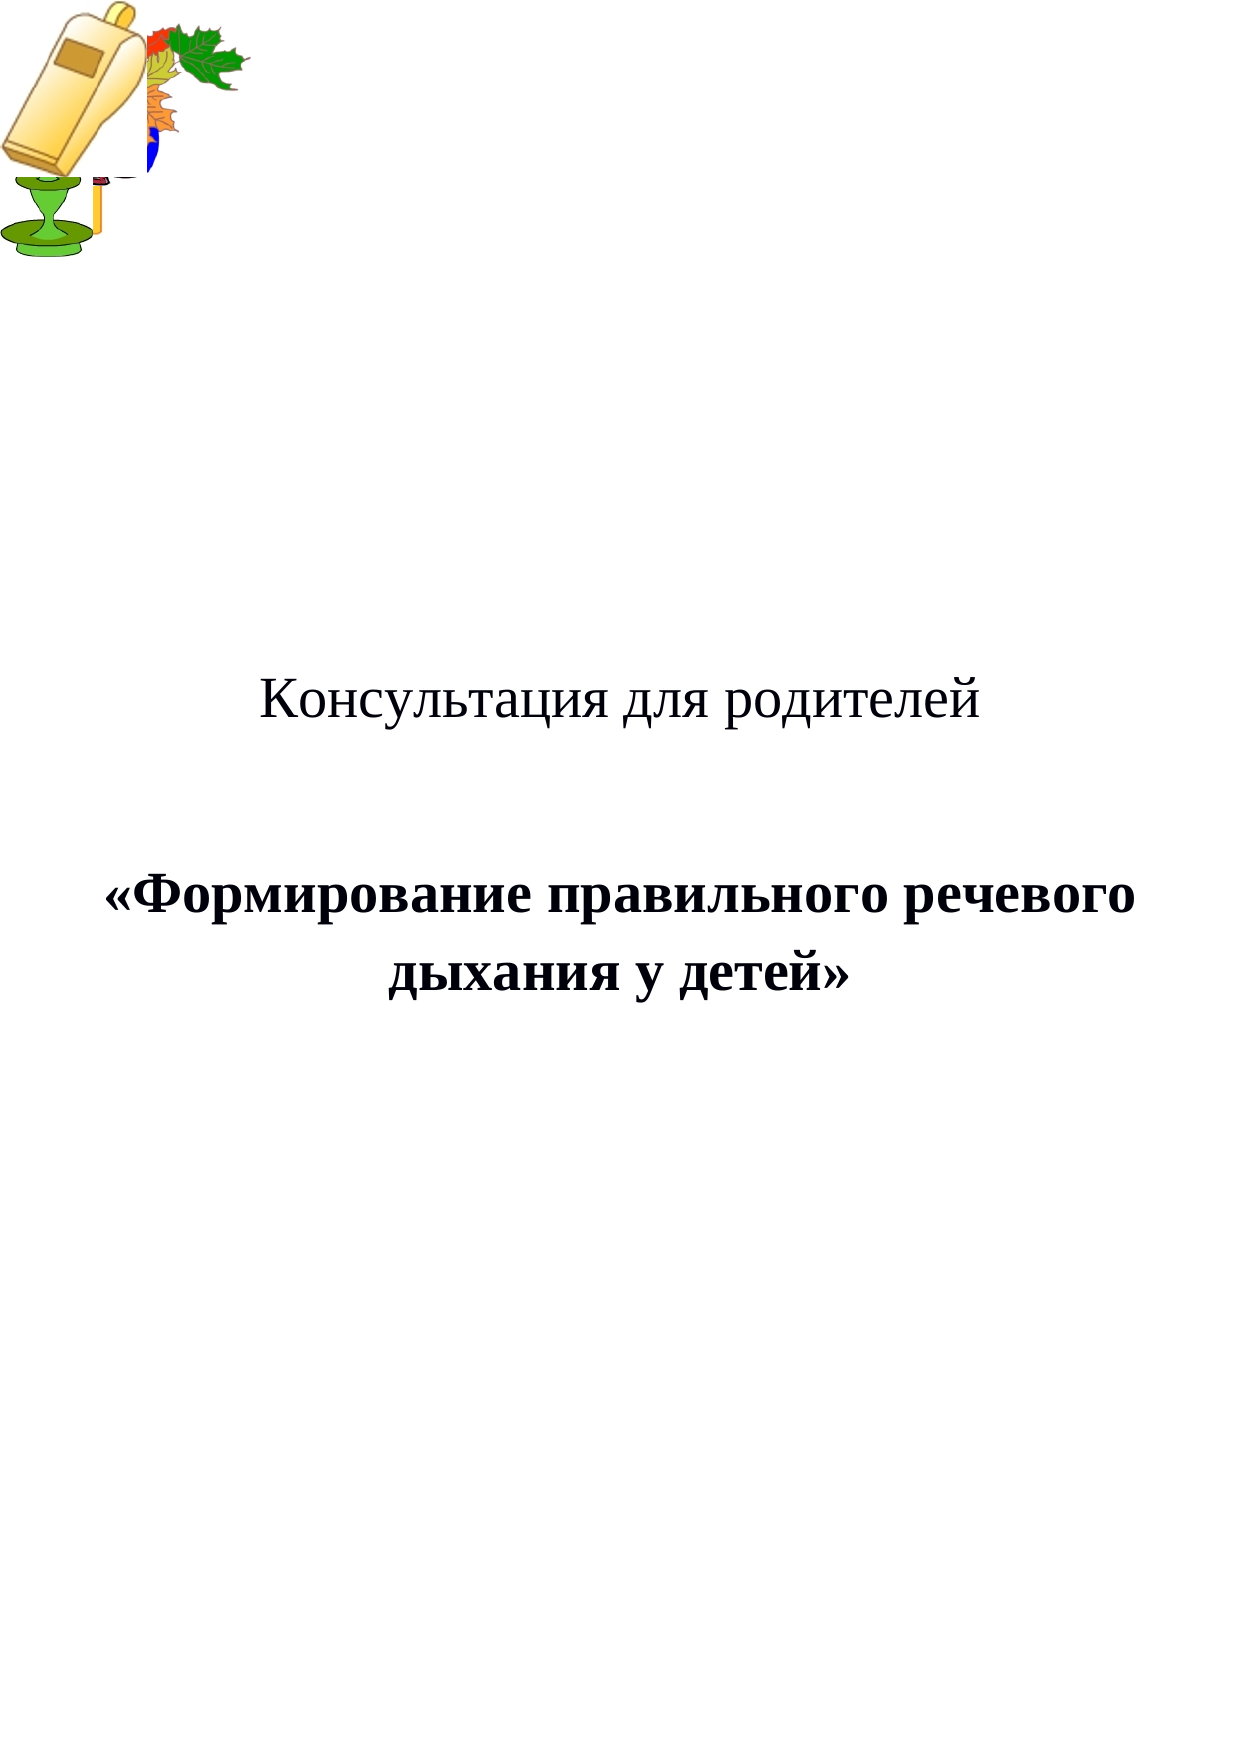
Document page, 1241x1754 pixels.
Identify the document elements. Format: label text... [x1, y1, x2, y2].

picture [0, 0, 251, 257]
text «Формирование правильного речевого дыхания у детей» [75, 858, 1165, 1002]
text Консультация для родителей [75, 662, 1165, 729]
